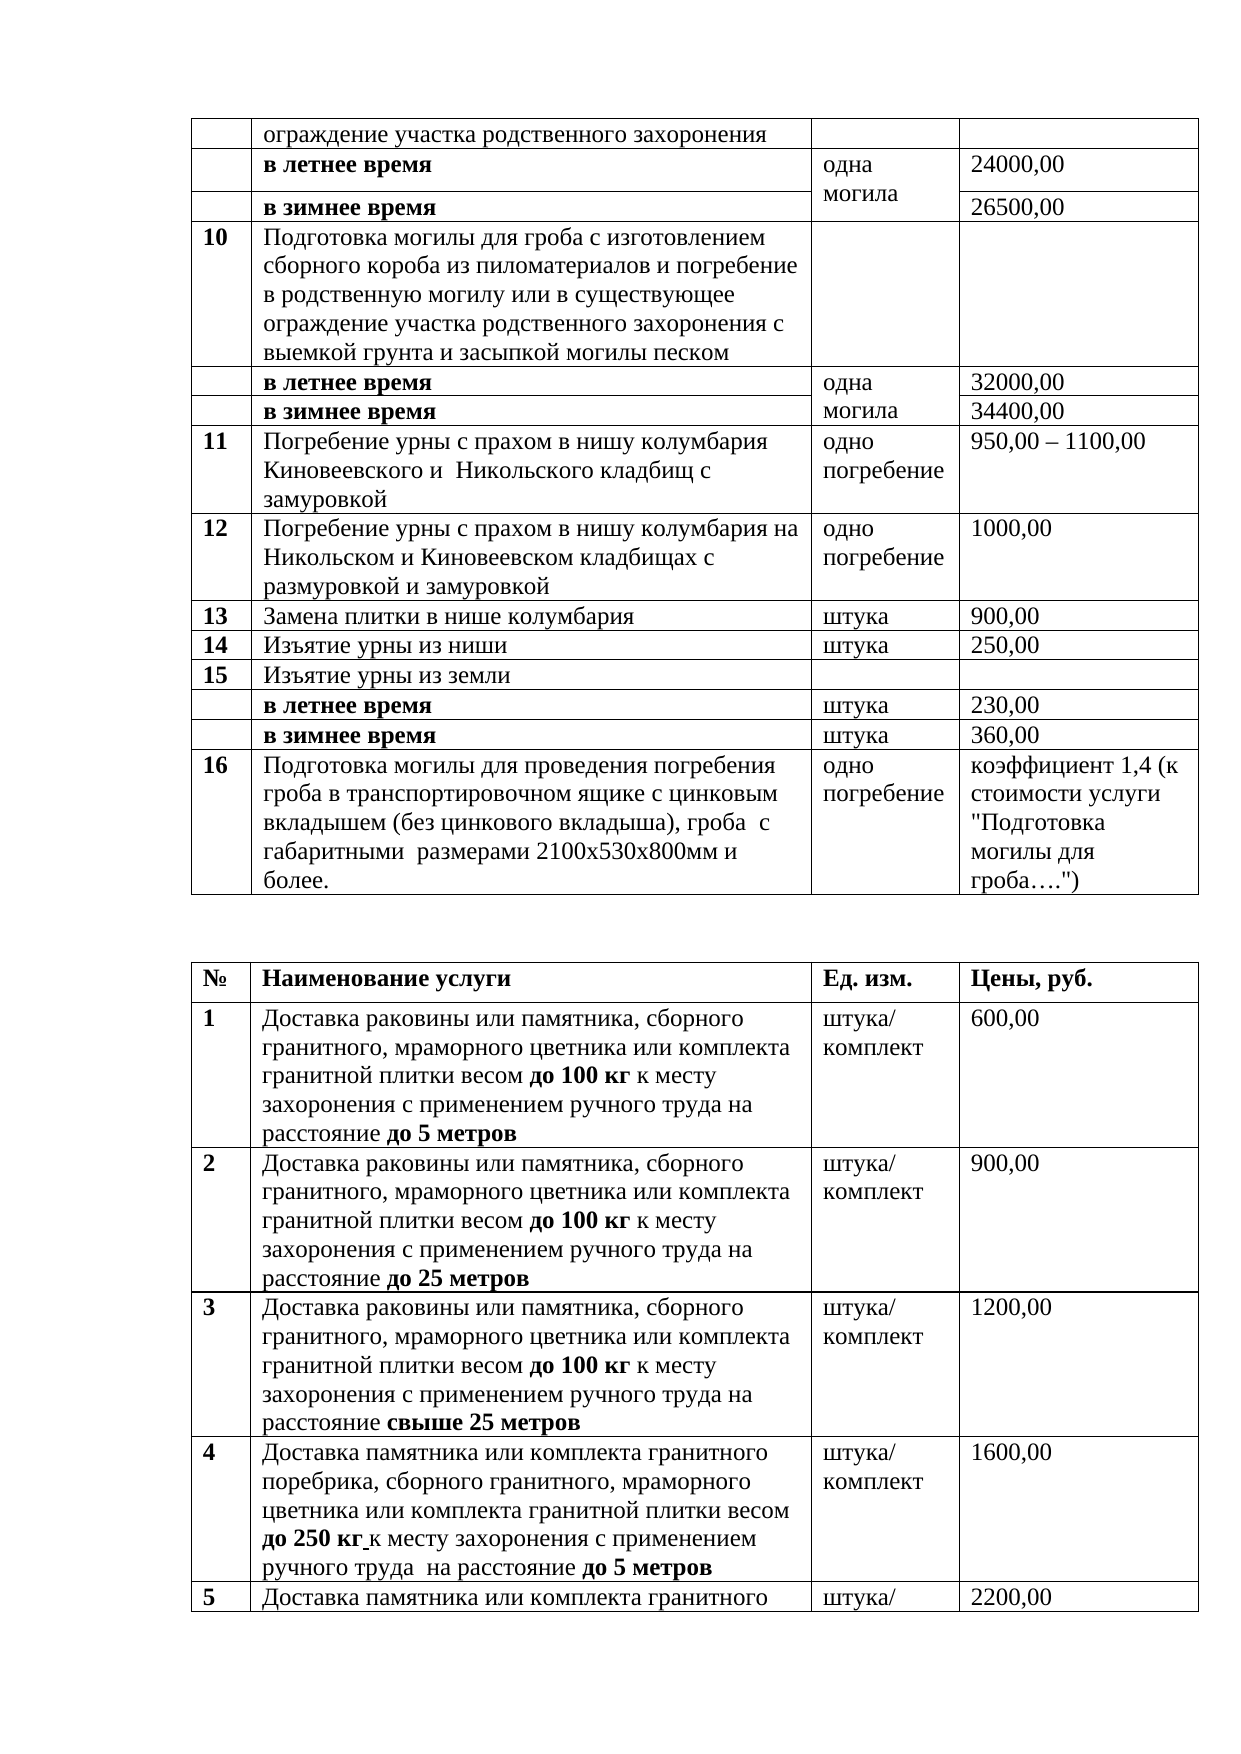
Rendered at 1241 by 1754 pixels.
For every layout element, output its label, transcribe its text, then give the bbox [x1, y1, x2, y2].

table_cell 230,00 [960, 690, 1198, 719]
table_cell [192, 149, 251, 191]
table_cell в зимнее время [252, 192, 811, 221]
table_cell 15 [192, 660, 251, 689]
table_cell штука/ [812, 1582, 959, 1611]
table_cell одно погребение [812, 750, 959, 893]
table_cell Доставка памятника или комплекта гранитного поребрика, сборного гранитного, мраморного цветника или комплекта гранитной плитки весом до 250 кг к месту захоронения с применением ручного труда на расстояние до 5 метров [251, 1437, 811, 1581]
table_cell 360,00 [960, 720, 1198, 749]
table_cell штука/ комплект [812, 1003, 959, 1147]
table_cell 13 [192, 601, 251, 629]
table_cell 2 [192, 1148, 250, 1291]
table_cell [192, 367, 251, 395]
table_cell штука/ комплект [812, 1148, 959, 1291]
table_cell [812, 222, 959, 366]
table_cell Погребение урны с прахом в нишу колумбария на Никольском и Киновеевском кладбищах с размуровкой и замуровкой [252, 514, 811, 600]
table_cell Изъятие урны из земли [252, 660, 811, 689]
table_header Ед. изм. [812, 963, 959, 1002]
table_header Наименование услуги [251, 963, 811, 1002]
table_cell 600,00 [960, 1003, 1198, 1147]
table_cell штука/ комплект [812, 1293, 959, 1436]
table_cell Доставка памятника или комплекта гранитного [251, 1582, 811, 1611]
table_cell 26500,00 [960, 192, 1198, 221]
table_cell [192, 690, 251, 719]
table_cell в летнее время [252, 149, 811, 191]
table_cell Доставка раковины или памятника, сборного гранитного, мраморного цветника или комплекта гранитной плитки весом до 100 кг к месту захоронения с применением ручного труда на расстояние до 25 метров [251, 1148, 811, 1291]
table_cell штука [812, 690, 959, 719]
table_cell одна могила [812, 367, 959, 425]
table_cell 4 [192, 1437, 250, 1581]
table_cell Доставка раковины или памятника, сборного гранитного, мраморного цветника или комплекта гранитной плитки весом до 100 кг к месту захоронения с применением ручного труда на расстояние до 5 метров [251, 1003, 811, 1147]
table_cell [812, 660, 959, 689]
table_cell штука [812, 601, 959, 629]
table_cell [960, 660, 1198, 689]
table_cell Подготовка могилы для гроба с изготовлением cборного короба из пиломатериалов и погребение в родственную могилу или в существующее ограждение участка родственного захоронения с выемкой грунта и засыпкой могилы песком [252, 222, 811, 366]
table_cell Замена плитки в нише колумбария [252, 601, 811, 629]
table_cell [192, 119, 251, 148]
table_cell Подготовка могилы для проведения погребения гроба в транспортировочном ящике с цинковым вкладышем (без цинкового вкладыша), гроба c габаритными размерами 2100х530х800мм и более. [252, 750, 811, 893]
table_header № [192, 963, 250, 1002]
table_cell 32000,00 [960, 367, 1198, 395]
table_cell [960, 119, 1198, 148]
table_cell [960, 222, 1198, 366]
table_cell Доставка раковины или памятника, сборного гранитного, мраморного цветника или комплекта гранитной плитки весом до 100 кг к месту захоронения с применением ручного труда на расстояние свыше 25 метров [251, 1293, 811, 1436]
table_cell одна могила [812, 149, 959, 221]
table_cell в летнее время [252, 367, 811, 395]
table_cell [192, 720, 251, 749]
table_cell [812, 119, 959, 148]
table_cell 2200,00 [960, 1582, 1198, 1611]
table_cell 900,00 [960, 601, 1198, 629]
table_cell 11 [192, 426, 251, 512]
table_cell 12 [192, 514, 251, 600]
table_cell 1 [192, 1003, 250, 1147]
table_cell 950,00 – 1100,00 [960, 426, 1198, 512]
table_cell 5 [192, 1582, 250, 1611]
table_cell одно погребение [812, 426, 959, 512]
table_cell Изъятие урны из ниши [252, 631, 811, 659]
table_cell 24000,00 [960, 149, 1198, 191]
table_cell [192, 192, 251, 221]
table_cell Погребение урны с прахом в нишу колумбария Киновеевского и Никольского кладбищ с замуровкой [252, 426, 811, 512]
table_header Цены, руб. [960, 963, 1198, 1002]
table_cell в зимнее время [252, 720, 811, 749]
table_cell 1000,00 [960, 514, 1198, 600]
table_cell штука [812, 720, 959, 749]
table_cell 3 [192, 1293, 250, 1436]
table_cell в летнее время [252, 690, 811, 719]
table_cell 1200,00 [960, 1293, 1198, 1436]
table_cell одно погребение [812, 514, 959, 600]
table_cell в зимнее время [252, 396, 811, 425]
table_cell коэффициент 1,4 (к стоимости услуги "Подготовка могилы для гроба….") [960, 750, 1198, 893]
table_cell штука [812, 631, 959, 659]
table_cell 1600,00 [960, 1437, 1198, 1581]
table_cell 900,00 [960, 1148, 1198, 1291]
table_cell ограждение участка родственного захоронения [252, 119, 811, 148]
table_cell 10 [192, 222, 251, 366]
table_cell [192, 396, 251, 425]
table_cell 34400,00 [960, 396, 1198, 425]
table_cell штука/ комплект [812, 1437, 959, 1581]
table_cell 14 [192, 631, 251, 659]
table_cell 16 [192, 750, 251, 893]
table_cell 250,00 [960, 631, 1198, 659]
